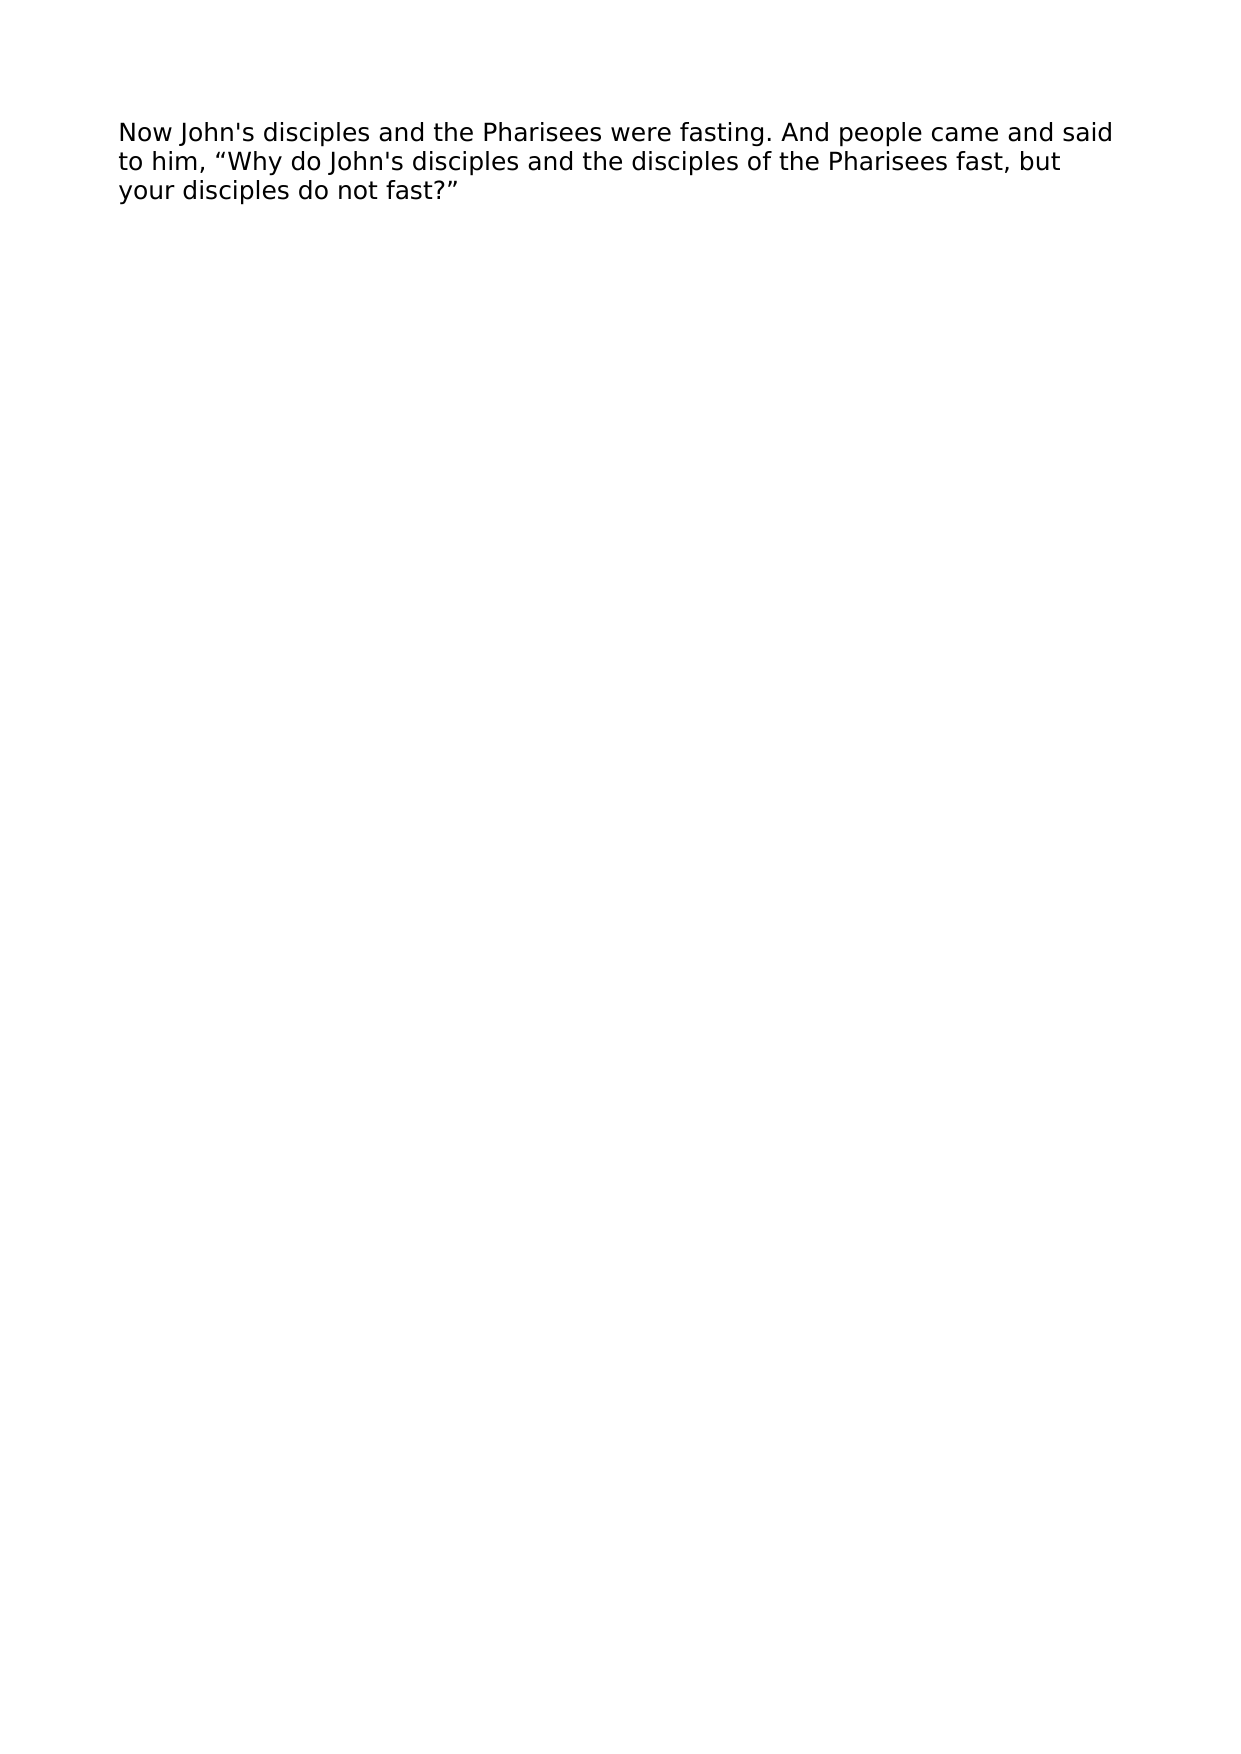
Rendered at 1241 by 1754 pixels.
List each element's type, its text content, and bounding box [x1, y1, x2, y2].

text Now John's disciples and the Pharisees were fasting. And people came and said to him, “Why do John's disciples and the disciples of the Pharisees fast, but your disciples do not fast?” [118, 118, 1122, 206]
